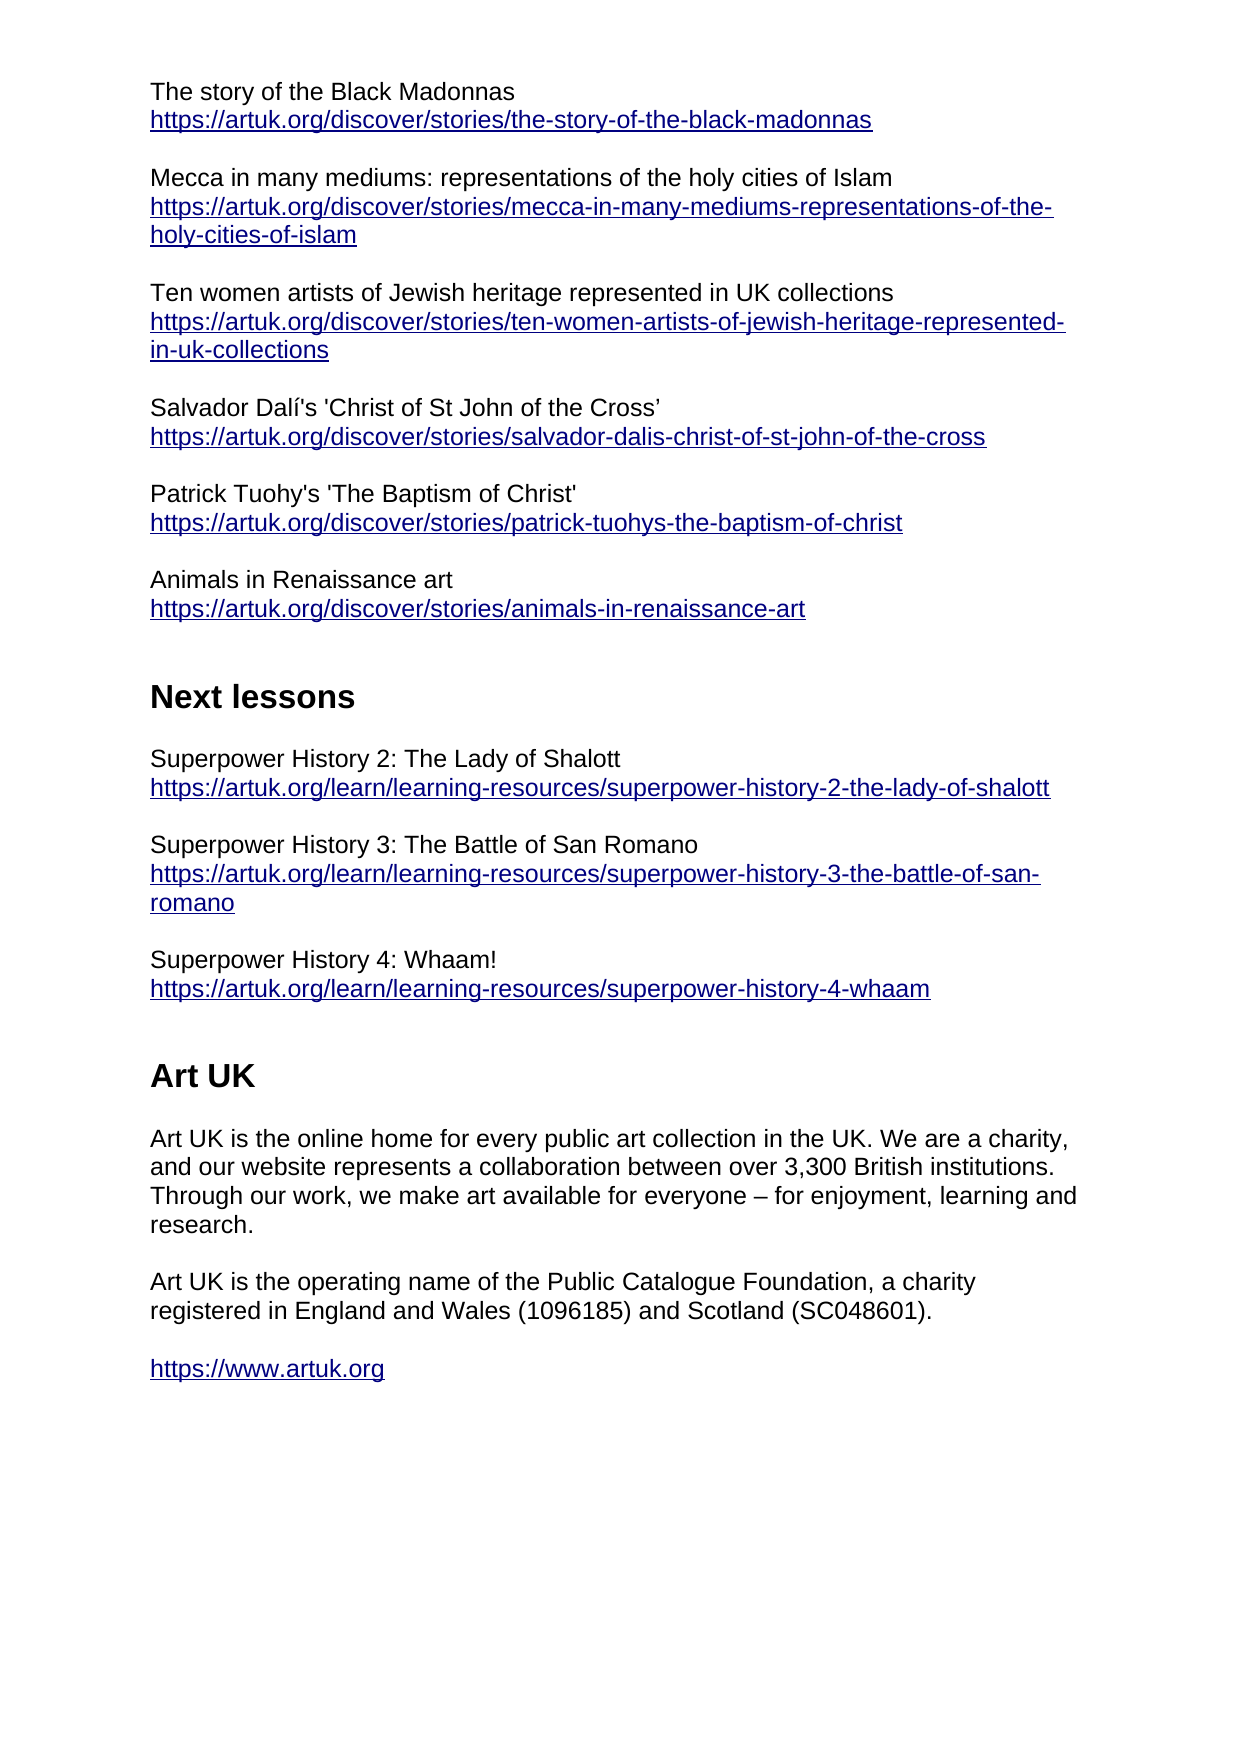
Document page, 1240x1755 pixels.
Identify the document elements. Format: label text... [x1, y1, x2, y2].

text Art UK is the online home for every public art collection in the UK. We are a charity, and our website represents a collaboration between over 3,300 British institutions. Through our work, we make art available for everyone – for enjoyment, learning and research. [150, 1124, 1089, 1239]
text Patrick Tuohy's 'The Baptism of Christ' [150, 479, 1089, 508]
text https://artuk.org/discover/stories/mecca-in-many-mediums-representations-of-the-holy-cities-of-islam [150, 192, 1089, 249]
text Ten women artists of Jewish heritage represented in UK collections [150, 278, 1089, 307]
text https://artuk.org/learn/learning-resources/superpower-history-2-the-lady-of-shalott [150, 773, 1089, 801]
text https://artuk.org/discover/stories/animals-in-renaissance-art [150, 594, 1089, 623]
text https://artuk.org/learn/learning-resources/superpower-history-4-whaam [150, 974, 1089, 1003]
text https://artuk.org/learn/learning-resources/superpower-history-3-the-battle-of-san-romano [150, 859, 1089, 916]
subtitle Superpower History 4: Whaam! [150, 945, 1089, 974]
text https://www.artuk.org [150, 1354, 1089, 1382]
text Art UK is the operating name of the Public Catalogue Foundation, a charity registered in England and Wales (1096185) and Scotland (SC048601). [150, 1267, 1089, 1325]
text https://artuk.org/discover/stories/the-story-of-the-black-madonnas [150, 106, 1089, 134]
subtitle Next lessons [150, 677, 1089, 715]
text https://artuk.org/discover/stories/patrick-tuohys-the-baptism-of-christ [150, 508, 1089, 537]
subtitle Art UK [150, 1056, 1089, 1095]
text The story of the Black Madonnas [150, 77, 1089, 106]
text https://artuk.org/discover/stories/salvador-dalis-christ-of-st-john-of-the-cross [150, 422, 1089, 451]
subtitle Superpower History 3: The Battle of San Romano [150, 830, 1089, 859]
text Animals in Renaissance art [150, 566, 1089, 594]
subtitle Superpower History 2: The Lady of Shalott [150, 744, 1089, 773]
text Salvador Dalí's 'Christ of St John of the Cross’ [150, 393, 1089, 422]
text Mecca in many mediums: representations of the holy cities of Islam [150, 163, 1089, 192]
text https://artuk.org/discover/stories/ten-women-artists-of-jewish-heritage-represented-in-uk-collections [150, 307, 1089, 364]
